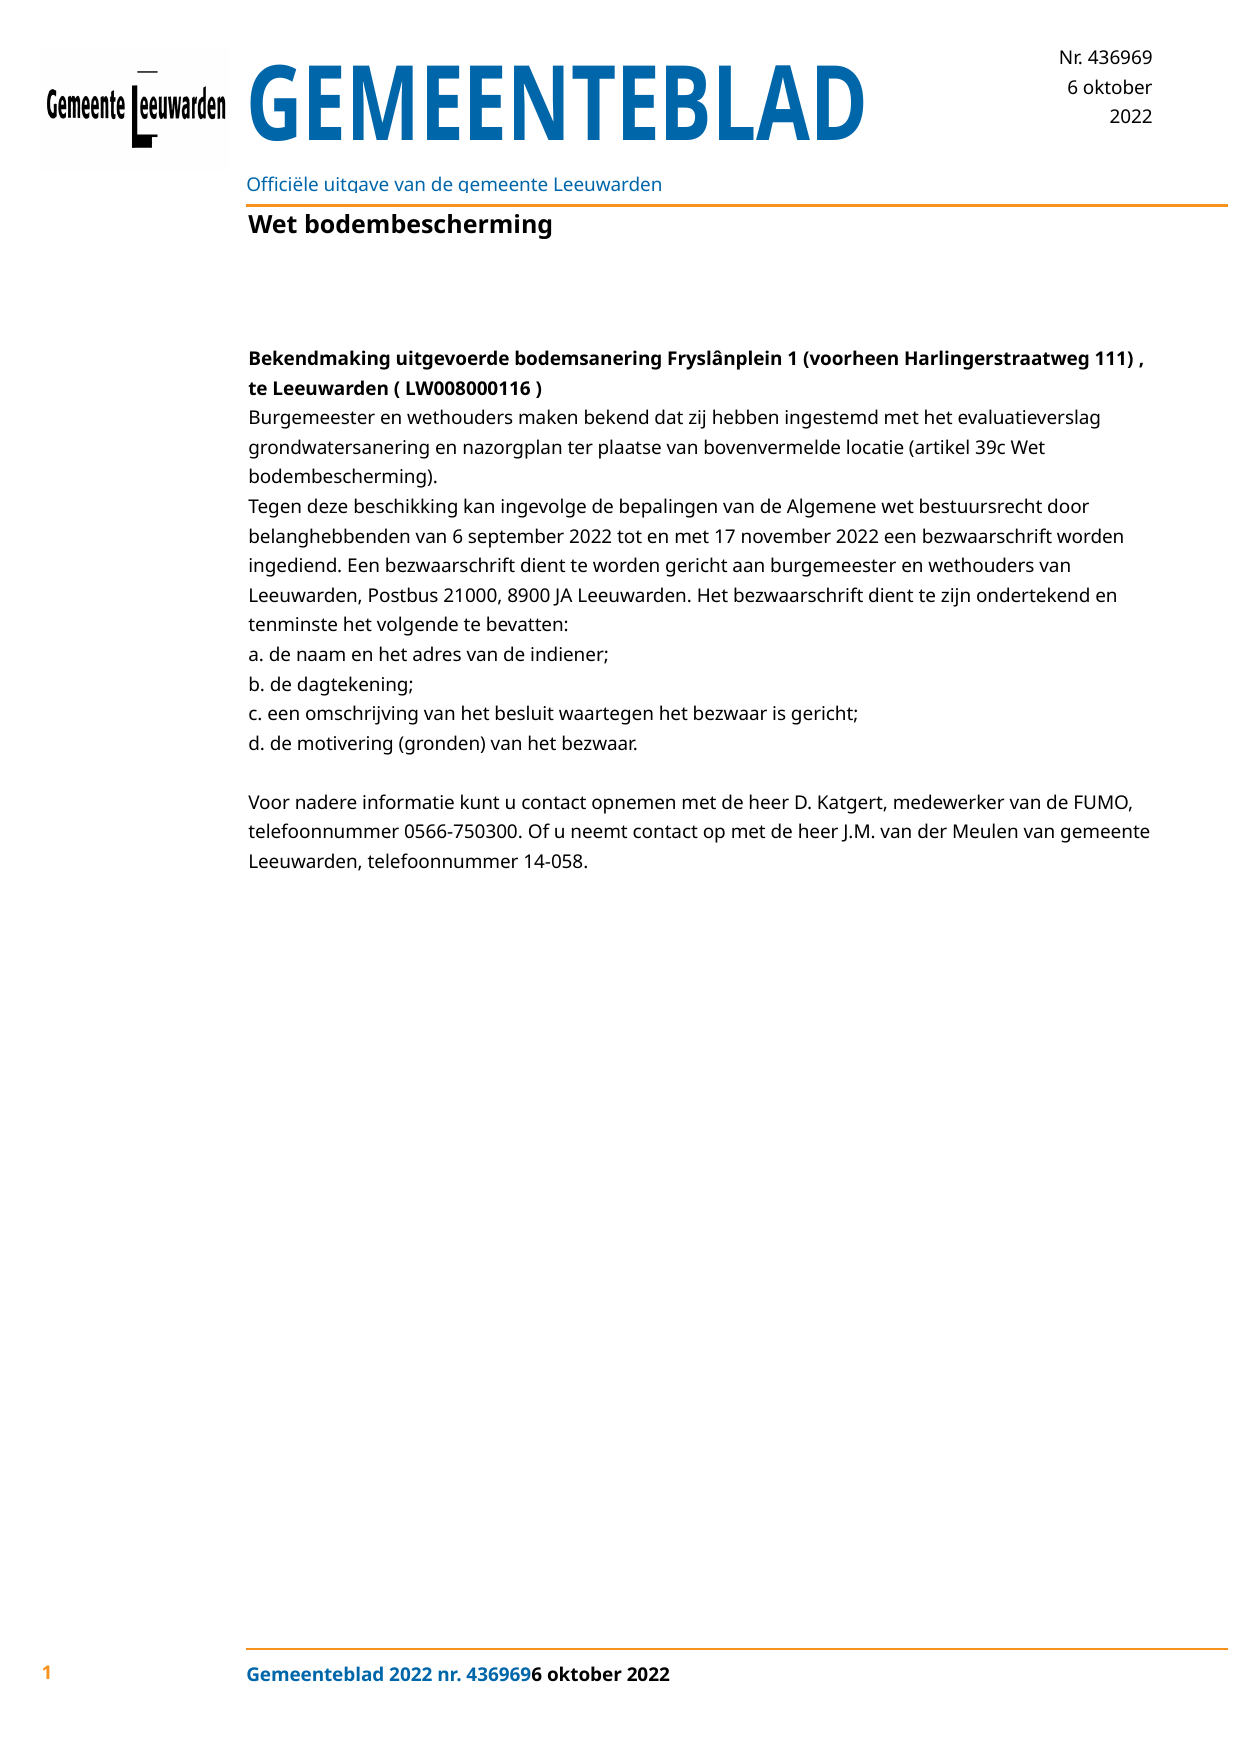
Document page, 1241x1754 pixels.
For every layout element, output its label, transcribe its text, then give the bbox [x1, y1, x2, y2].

text a. de naam en het adres van de indiener; [248, 641, 1152, 667]
text Voor nadere informatie kunt u contact opnemen met de heer D. Katgert, medewerker van de FUMO, telefoonnummer 0566-750300. Of u neemt contact op met de heer J.M. van der Meulen van gemeente Leeuwarden, telefoonnummer 14-058. [248, 789, 1152, 874]
text d. de motivering (gronden) van het bezwaar. [248, 730, 1152, 756]
text b. de dagtekening; [248, 671, 1152, 696]
text Tegen deze beschikking kan ingevolge de bepalingen van de Algemene wet bestuursrecht door belanghebbenden van 6 september 2022 tot en met 17 november 2022 een bezwaarschrift worden ingediend. Een bezwaarschrift dient te worden gericht aan burgemeester en wethouders van Leeuwarden, Postbus 21000, 8900 JA Leeuwarden. Het bezwaarschrift dient te zijn ondertekend en tenminste het volgende te bevatten: [248, 493, 1152, 637]
text Burgemeester en wethouders maken bekend dat zij hebben ingestemd met het evaluatieverslag grondwatersanering en nazorgplan ter plaatse van bovenvermelde locatie (artikel 39c Wet bodembescherming). [248, 404, 1152, 489]
text Bekendmaking uitgevoerde bodemsanering Fryslânplein 1 (voorheen Harlingerstraatweg 111) , te Leeuwarden ( LW008000116 ) [248, 345, 1152, 401]
text Wet bodembescherming [248, 207, 1152, 241]
text c. een omschrijving van het besluit waartegen het bezwaar is gericht; [248, 700, 1152, 726]
picture [41, 47, 231, 172]
